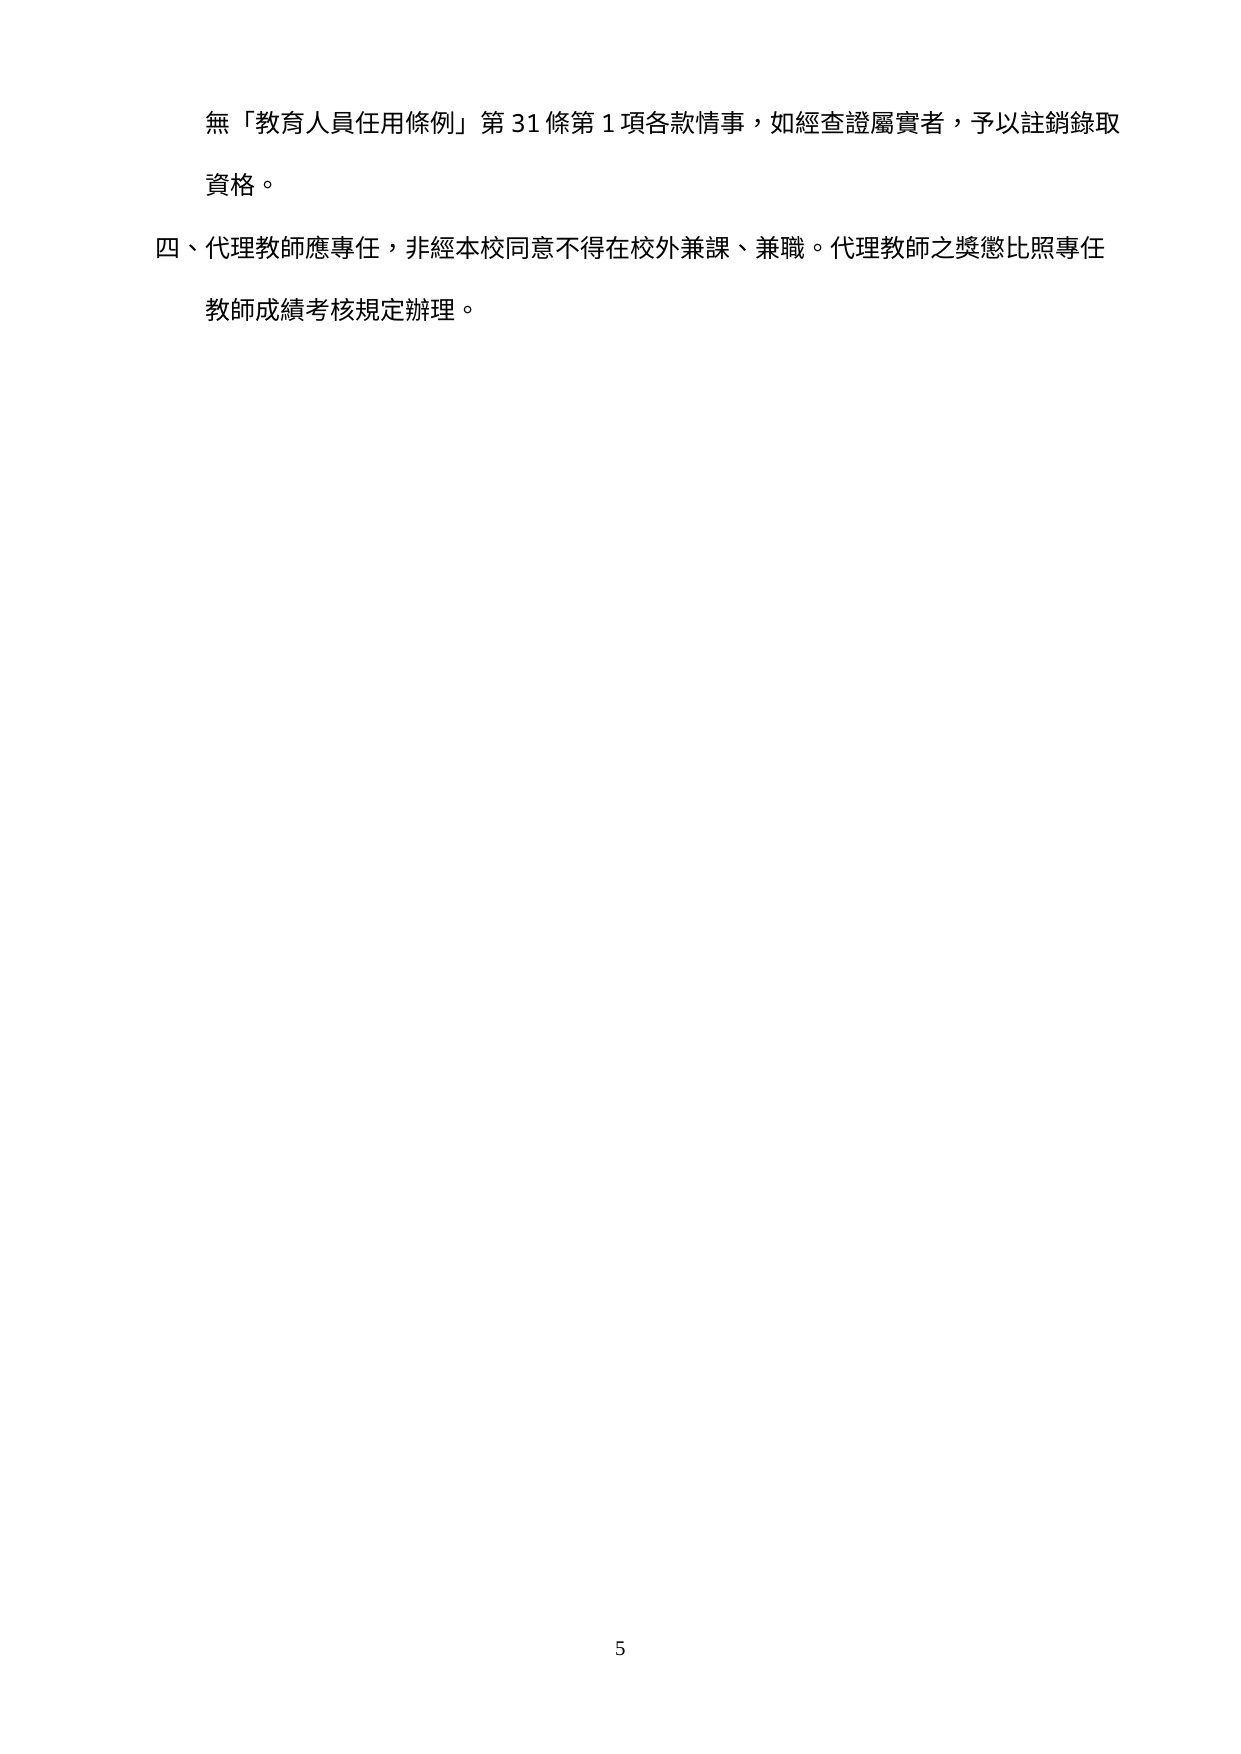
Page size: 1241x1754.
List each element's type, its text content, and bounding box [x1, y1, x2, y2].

text 無「教育人員任用條例」第31條第1項各款情事，如經查證屬實者，予以註銷錄取資格。 [156, 80, 1122, 205]
text 四、代理教師應專任，非經本校同意不得在校外兼課、兼職。代理教師之獎懲比照專任教師成績考核規定辦理。 [156, 205, 1122, 330]
